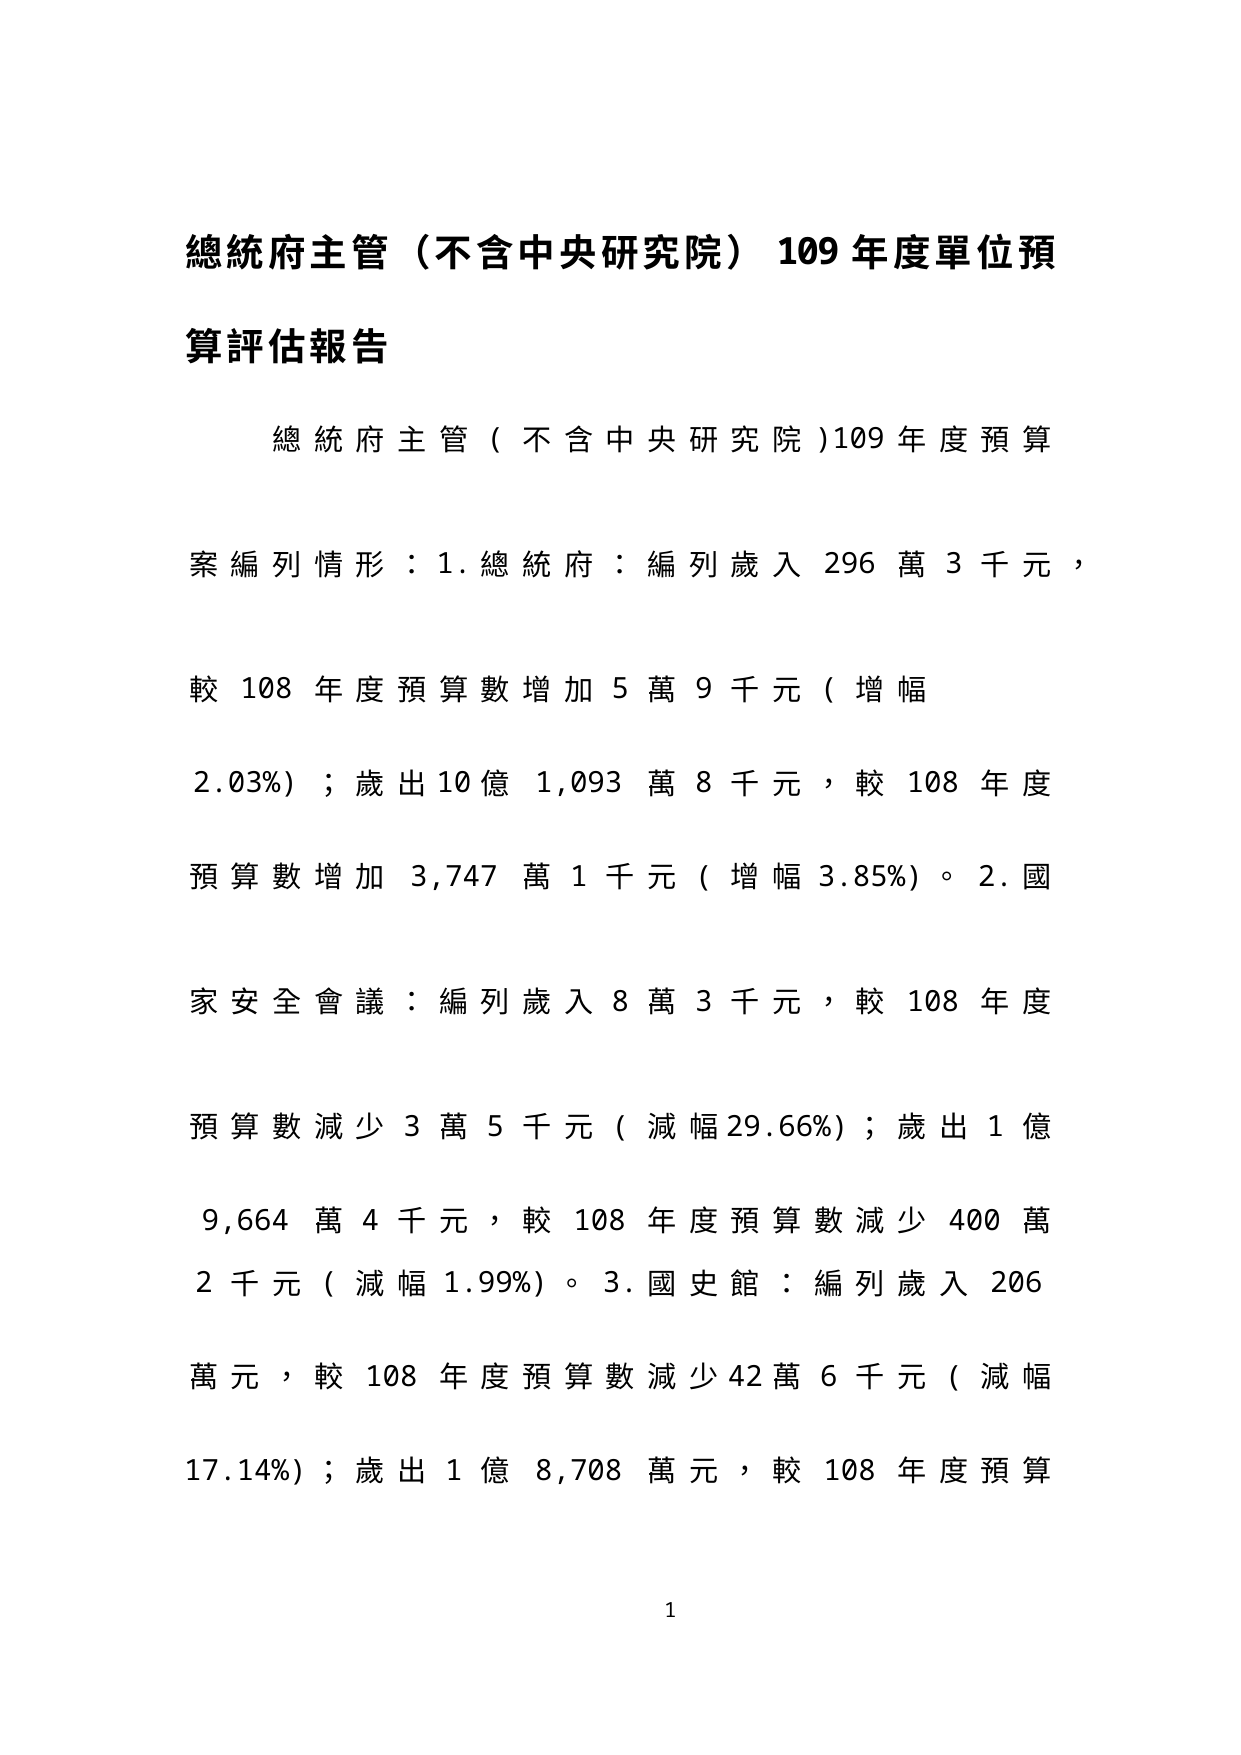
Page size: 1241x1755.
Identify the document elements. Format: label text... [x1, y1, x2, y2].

text 總統府主管（不含中央研究院）109年度單位預算評估報告 [183, 177, 1058, 365]
text 總統府主管(不含中央研究院)109年度預算案編列情形：1.總統府：編列歲入296萬3千元，較108年度預算數增加5萬9千元(增幅2.03%)；歲出10億1,093萬8千元，較108年度預算數增加3,747萬1千元(增幅3.85%)。2.國家安全會議：編列歲入8萬3千元，較108年度預算數減少3萬5千元(減幅29.66%)；歲出1億9,664萬4千元，較108年度預算數減少400萬2千元(減幅1.99%)。3.國史館：編列歲入206萬元，較108年度預算數減少42萬6千元(減幅17.14%)；歲出1億8,708萬元，較108年度預算數減少1,336萬4千元(減幅6.67%)。4.國史館臺灣文獻館：編列歲入149萬6千元，較108年度預算數增加6千元(增幅0.40%)；歲出9,734萬9千元，同108年度預算數。謹就總統府主管(不含中央研究院)109年度預算案評估如下： [183, 365, 1058, 1490]
